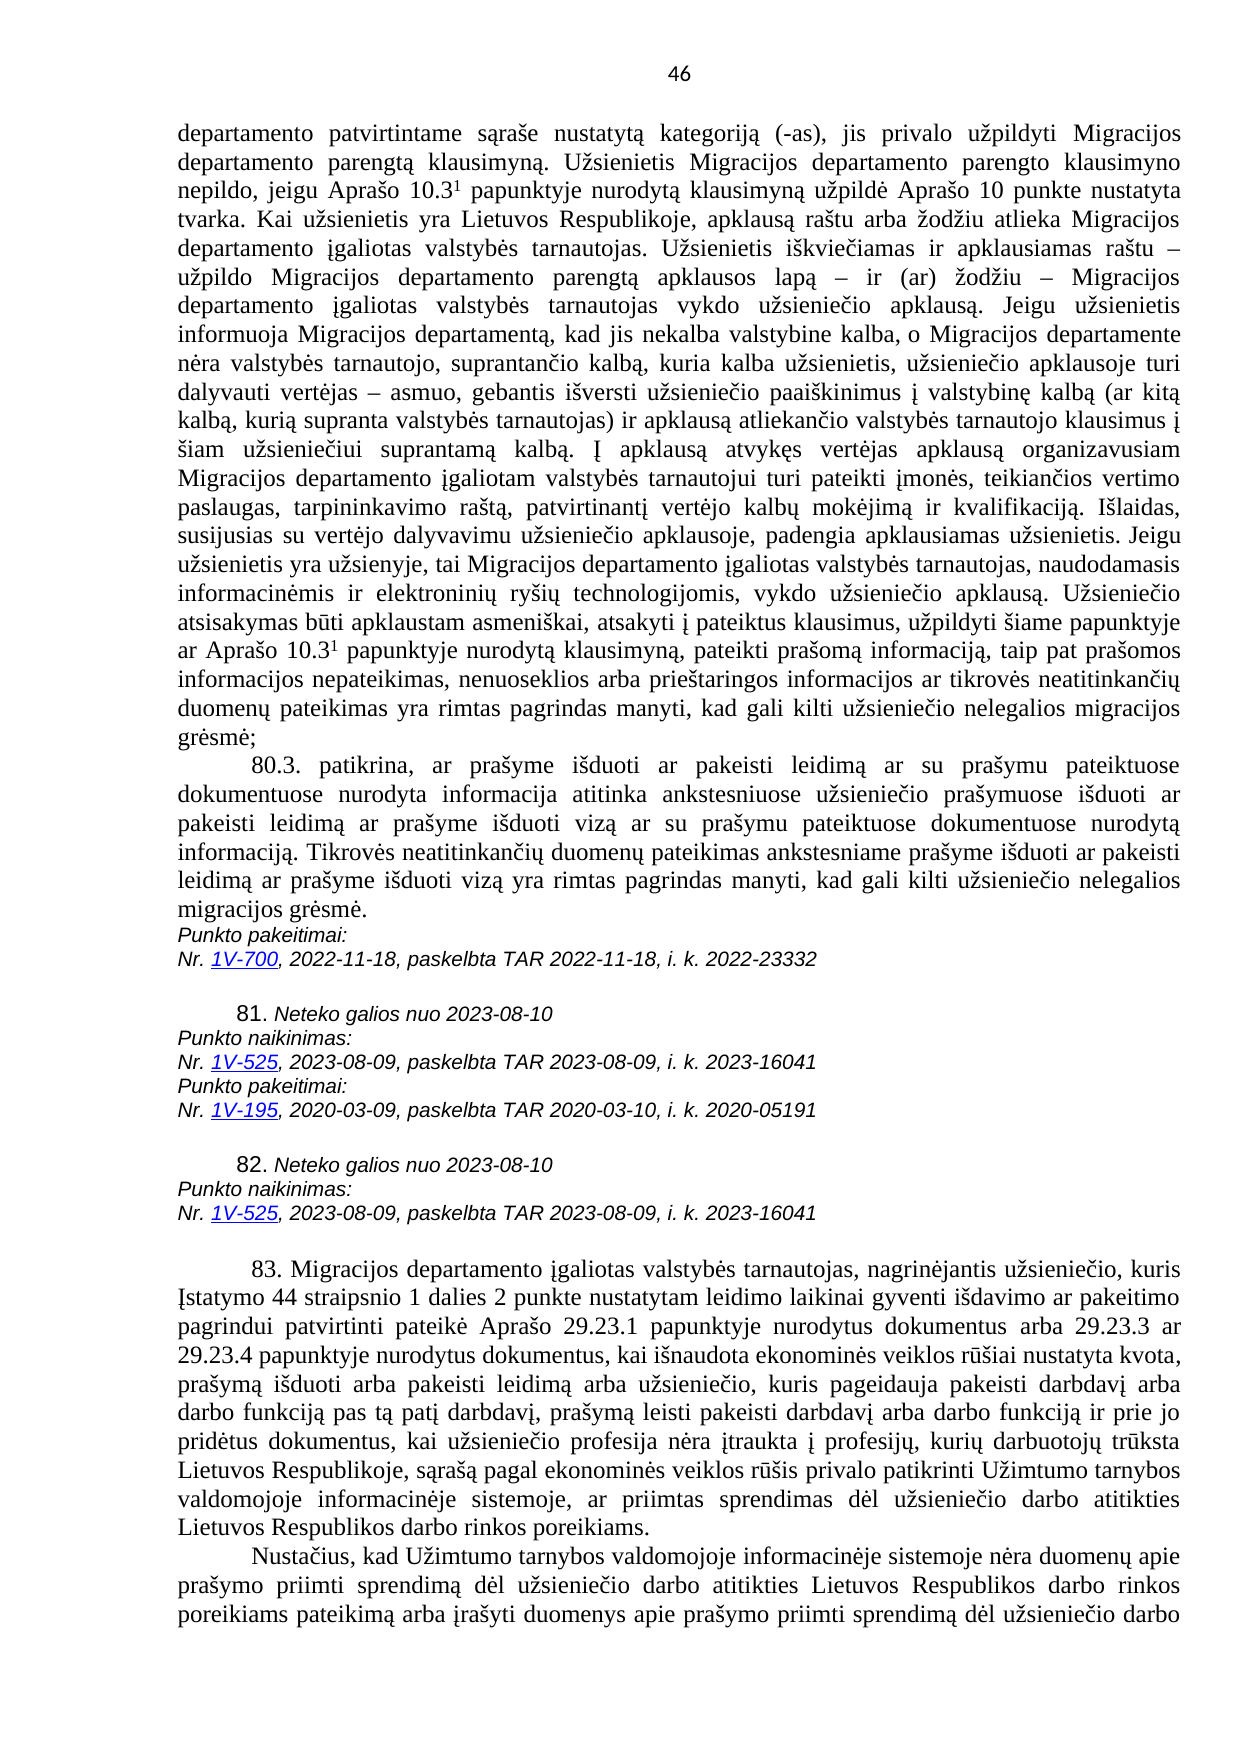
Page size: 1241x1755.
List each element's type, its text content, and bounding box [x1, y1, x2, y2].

text Punkto naikinimas: [177, 1026, 1181, 1050]
text Nr. 1V-700, 2022-11-18, paskelbta TAR 2022-11-18, i. k. 2022-23332 [177, 947, 1181, 971]
text Punkto pakeitimai: [177, 1074, 1181, 1098]
text Nr. 1V-195, 2020-03-09, paskelbta TAR 2020-03-10, i. k. 2020-05191 [177, 1098, 1181, 1122]
text Nr. 1V-525, 2023-08-09, paskelbta TAR 2023-08-09, i. k. 2023-16041 [177, 1201, 1181, 1225]
text 80.3. patikrina, ar prašyme išduoti ar pakeisti leidimą ar su prašymu pateiktuose dokumentuose nurodyta informacija atitinka ankstesniuose užsieniečio prašymuose išduoti ar pakeisti leidimą ar prašyme išduoti vizą ar su prašymu pateiktuose dokumentuose nurodytą informaciją. Tikrovės neatitinkančių duomenų pateikimas ankstesniame prašyme išduoti ar pakeisti leidimą ar prašyme išduoti vizą yra rimtas pagrindas manyti, kad gali kilti užsieniečio nelegalios migracijos grėsmė. [177, 751, 1181, 923]
text departamento patvirtintame sąraše nustatytą kategoriją (-as), jis privalo užpildyti Migracijos departamento parengtą klausimyną. Užsienietis Migracijos departamento parengto klausimyno nepildo, jeigu Aprašo 10.31 papunktyje nurodytą klausimyną užpildė Aprašo 10 punkte nustatyta tvarka. Kai užsienietis yra Lietuvos Respublikoje, apklausą raštu arba žodžiu atlieka Migracijos departamento įgaliotas valstybės tarnautojas. Užsienietis iškviečiamas ir apklausiamas raštu – užpildo Migracijos departamento parengtą apklausos lapą – ir (ar) žodžiu – Migracijos departamento įgaliotas valstybės tarnautojas vykdo užsieniečio apklausą. Jeigu užsienietis informuoja Migracijos departamentą, kad jis nekalba valstybine kalba, o Migracijos departamente nėra valstybės tarnautojo, suprantančio kalbą, kuria kalba užsienietis, užsieniečio apklausoje turi dalyvauti vertėjas – asmuo, gebantis išversti užsieniečio paaiškinimus į valstybinę kalbą (ar kitą kalbą, kurią supranta valstybės tarnautojas) ir apklausą atliekančio valstybės tarnautojo klausimus į šiam užsieniečiui suprantamą kalbą. Į apklausą atvykęs vertėjas apklausą organizavusiam Migracijos departamento įgaliotam valstybės tarnautojui turi pateikti įmonės, teikiančios vertimo paslaugas, tarpininkavimo raštą, patvirtinantį vertėjo kalbų mokėjimą ir kvalifikaciją. Išlaidas, susijusias su vertėjo dalyvavimu užsieniečio apklausoje, padengia apklausiamas užsienietis. Jeigu užsienietis yra užsienyje, tai Migracijos departamento įgaliotas valstybės tarnautojas, naudodamasis informacinėmis ir elektroninių ryšių technologijomis, vykdo užsieniečio apklausą. Užsieniečio atsisakymas būti apklaustam asmeniškai, atsakyti į pateiktus klausimus, užpildyti šiame papunktyje ar Aprašo 10.31 papunktyje nurodytą klausimyną, pateikti prašomą informaciją, taip pat prašomos informacijos nepateikimas, nenuoseklios arba prieštaringos informacijos ar tikrovės neatitinkančių duomenų pateikimas yra rimtas pagrindas manyti, kad gali kilti užsieniečio nelegalios migracijos grėsmė; [177, 118, 1181, 751]
text 83. Migracijos departamento įgaliotas valstybės tarnautojas, nagrinėjantis užsieniečio, kuris Įstatymo 44 straipsnio 1 dalies 2 punkte nustatytam leidimo laikinai gyventi išdavimo ar pakeitimo pagrindui patvirtinti pateikė Aprašo 29.23.1 papunktyje nurodytus dokumentus arba 29.23.3 ar 29.23.4 papunktyje nurodytus dokumentus, kai išnaudota ekonominės veiklos rūšiai nustatyta kvota, prašymą išduoti arba pakeisti leidimą arba užsieniečio, kuris pageidauja pakeisti darbdavį arba darbo funkciją pas tą patį darbdavį, prašymą leisti pakeisti darbdavį arba darbo funkciją ir prie jo pridėtus dokumentus, kai užsieniečio profesija nėra įtraukta į profesijų, kurių darbuotojų trūksta Lietuvos Respublikoje, sąrašą pagal ekonominės veiklos rūšis privalo patikrinti Užimtumo tarnybos valdomojoje informacinėje sistemoje, ar priimtas sprendimas dėl užsieniečio darbo atitikties Lietuvos Respublikos darbo rinkos poreikiams. [177, 1254, 1181, 1541]
text Punkto naikinimas: [177, 1177, 1181, 1201]
text Punkto pakeitimai: [177, 923, 1181, 947]
text Nr. 1V-525, 2023-08-09, paskelbta TAR 2023-08-09, i. k. 2023-16041 [177, 1050, 1181, 1074]
text 81. Neteko galios nuo 2023-08-10 [177, 1000, 1181, 1026]
text Nustačius, kad Užimtumo tarnybos valdomojoje informacinėje sistemoje nėra duomenų apie prašymo priimti sprendimą dėl užsieniečio darbo atitikties Lietuvos Respublikos darbo rinkos poreikiams pateikimą arba įrašyti duomenys apie prašymo priimti sprendimą dėl užsieniečio darbo [177, 1541, 1181, 1627]
text 82. Neteko galios nuo 2023-08-10 [177, 1151, 1181, 1177]
